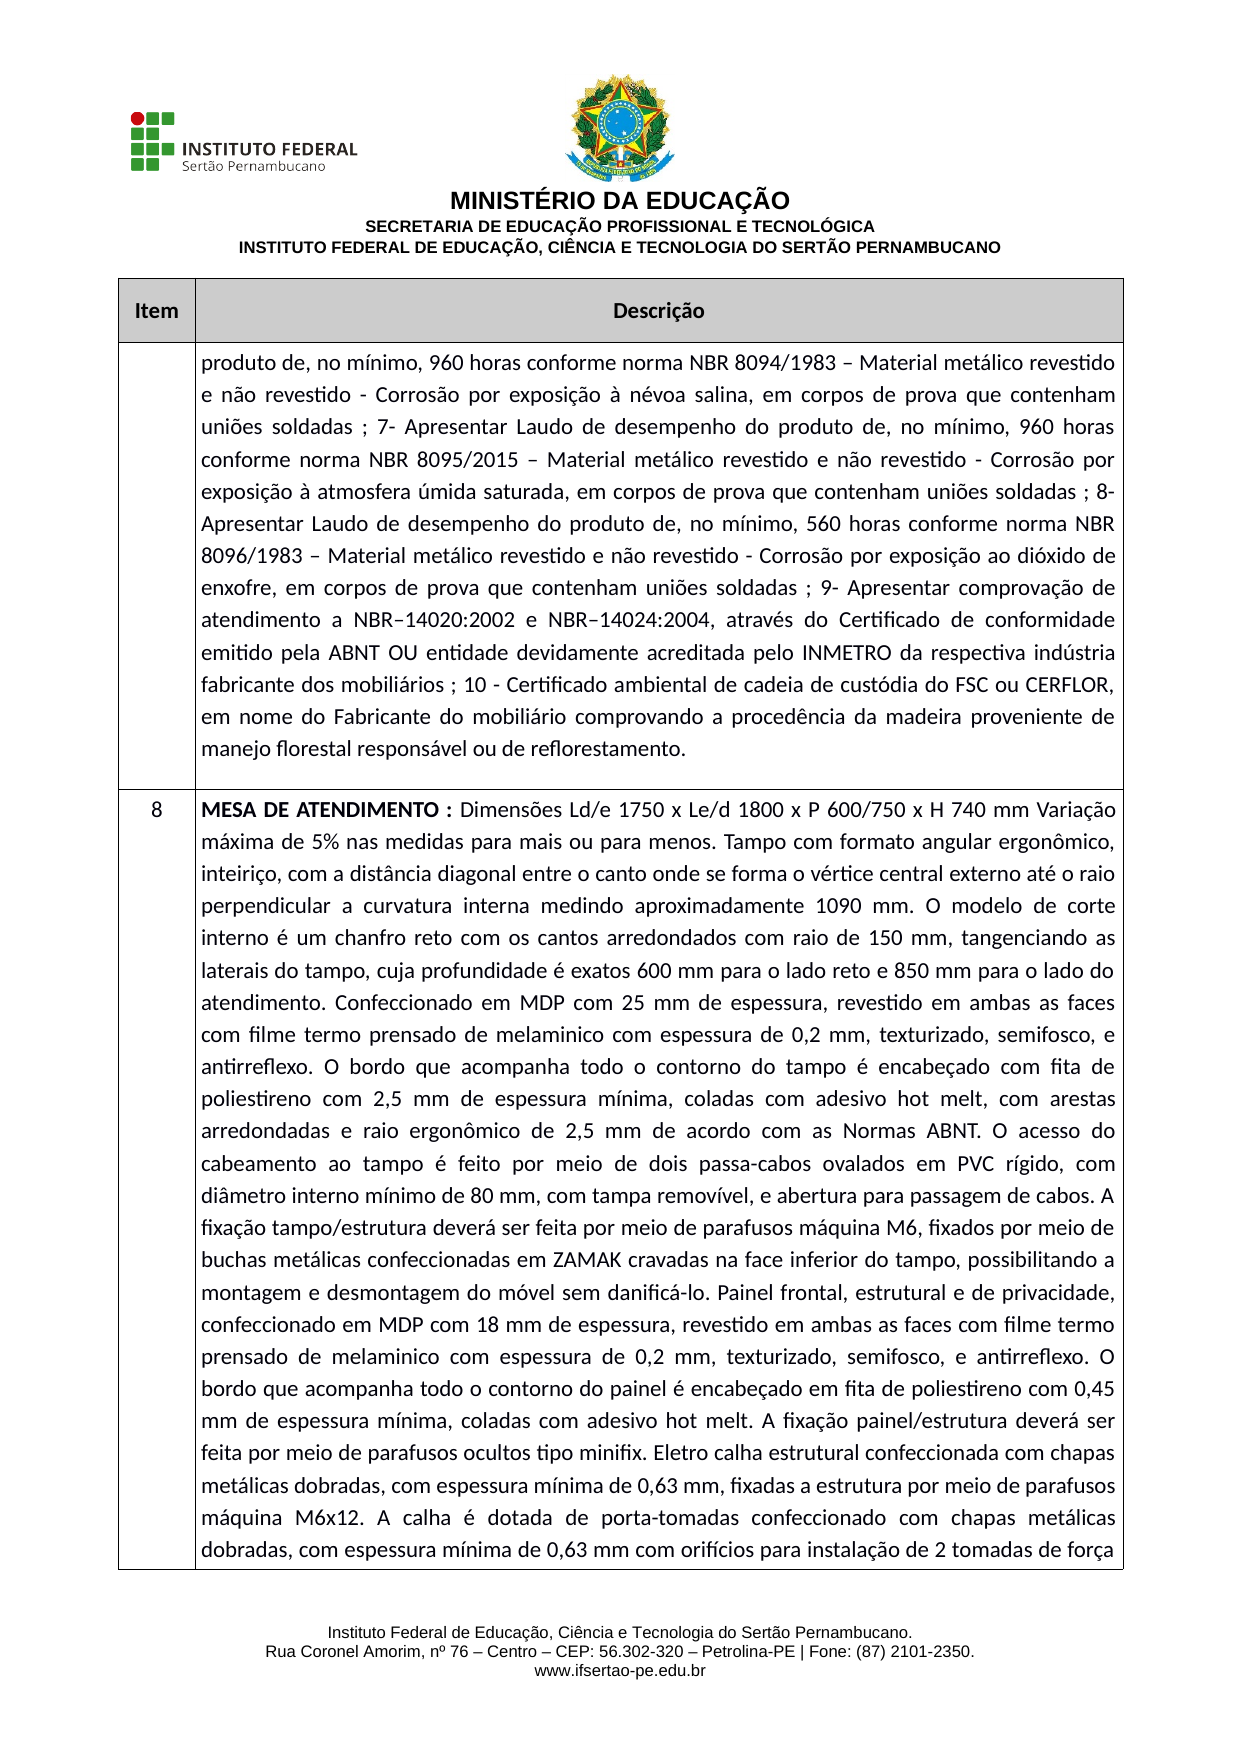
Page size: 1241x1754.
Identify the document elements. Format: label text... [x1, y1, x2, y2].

picture [130, 112, 358, 171]
table_header Descrição [196, 279, 1123, 342]
table_cell MESA DE ATENDIMENTO : Dimensões Ld/e 1750 x Le/d 1800 x P 600/750 x H 740 mm Variação máxima de 5% nas medidas para mais ou para menos. Tampo com formato angular ergonômico, inteiriço, com a distância diagonal entre o canto onde se forma o vértice central externo até o raio perpendicular a curvatura interna medindo aproximadamente 1090 mm. O modelo de corte interno é um chanfro reto com os cantos arredondados com raio de 150 mm, tangenciando as laterais do tampo, cuja profundidade é exatos 600 mm para o lado reto e 850 mm para o lado do atendimento. Confeccionado em MDP com 25 mm de espessura, revestido em ambas as faces com filme termo prensado de melaminico com espessura de 0,2 mm, texturizado, semifosco, e antirreflexo. O bordo que acompanha todo o contorno do tampo é encabeçado com fita de poliestireno com 2,5 mm de espessura mínima, coladas com adesivo hot melt, com arestas arredondadas e raio ergonômico de 2,5 mm de acordo com as Normas ABNT. O acesso do cabeamento ao tampo é feito por meio de dois passa-cabos ovalados em PVC rígido, com diâmetro interno mínimo de 80 mm, com tampa removível, e abertura para passagem de cabos. A fixação tampo/estrutura deverá ser feita por meio de parafusos máquina M6, fixados por meio de buchas metálicas confeccionadas em ZAMAK cravadas na face inferior do tampo, possibilitando a montagem e desmontagem do móvel sem danificá-lo. Painel frontal, estrutural e de privacidade, confeccionado em MDP com 18 mm de espessura, revestido em ambas as faces com filme termo prensado de melaminico com espessura de 0,2 mm, texturizado, semifosco, e antirreflexo. O bordo que acompanha todo o contorno do painel é encabeçado em fita de poliestireno com 0,45 mm de espessura mínima, coladas com adesivo hot melt. A fixação painel/estrutura deverá ser feita por meio de parafusos ocultos tipo minifix. Eletro calha estrutural confeccionada com chapas metálicas dobradas, com espessura mínima de 0,63 mm, fixadas a estrutura por meio de parafusos máquina M6x12. A calha é dotada de porta-tomadas confeccionado com chapas metálicas dobradas, com espessura mínima de 0,63 mm com orifícios para instalação de 2 tomadas de força [196, 790, 1123, 1569]
picture [565, 74, 675, 182]
table_cell 8 [119, 790, 195, 1569]
table_header Item [119, 279, 195, 342]
table_cell [119, 343, 195, 789]
table_cell produto de, no mínimo, 960 horas conforme norma NBR 8094/1983 – Material metálico revestido e não revestido - Corrosão por exposição à névoa salina, em corpos de prova que contenham uniões soldadas ; 7- Apresentar Laudo de desempenho do produto de, no mínimo, 960 horas conforme norma NBR 8095/2015 – Material metálico revestido e não revestido - Corrosão por exposição à atmosfera úmida saturada, em corpos de prova que contenham uniões soldadas ; 8- Apresentar Laudo de desempenho do produto de, no mínimo, 560 horas conforme norma NBR 8096/1983 – Material metálico revestido e não revestido - Corrosão por exposição ao dióxido de enxofre, em corpos de prova que contenham uniões soldadas ; 9- Apresentar comprovação de atendimento a NBR–14020:2002 e NBR–14024:2004, através do Certificado de conformidade emitido pela ABNT OU entidade devidamente acreditada pelo INMETRO da respectiva indústria fabricante dos mobiliários ; 10 - Certificado ambiental de cadeia de custódia do FSC ou CERFLOR, em nome do Fabricante do mobiliário comprovando a procedência da madeira proveniente de manejo florestal responsável ou de reflorestamento. [196, 343, 1123, 789]
